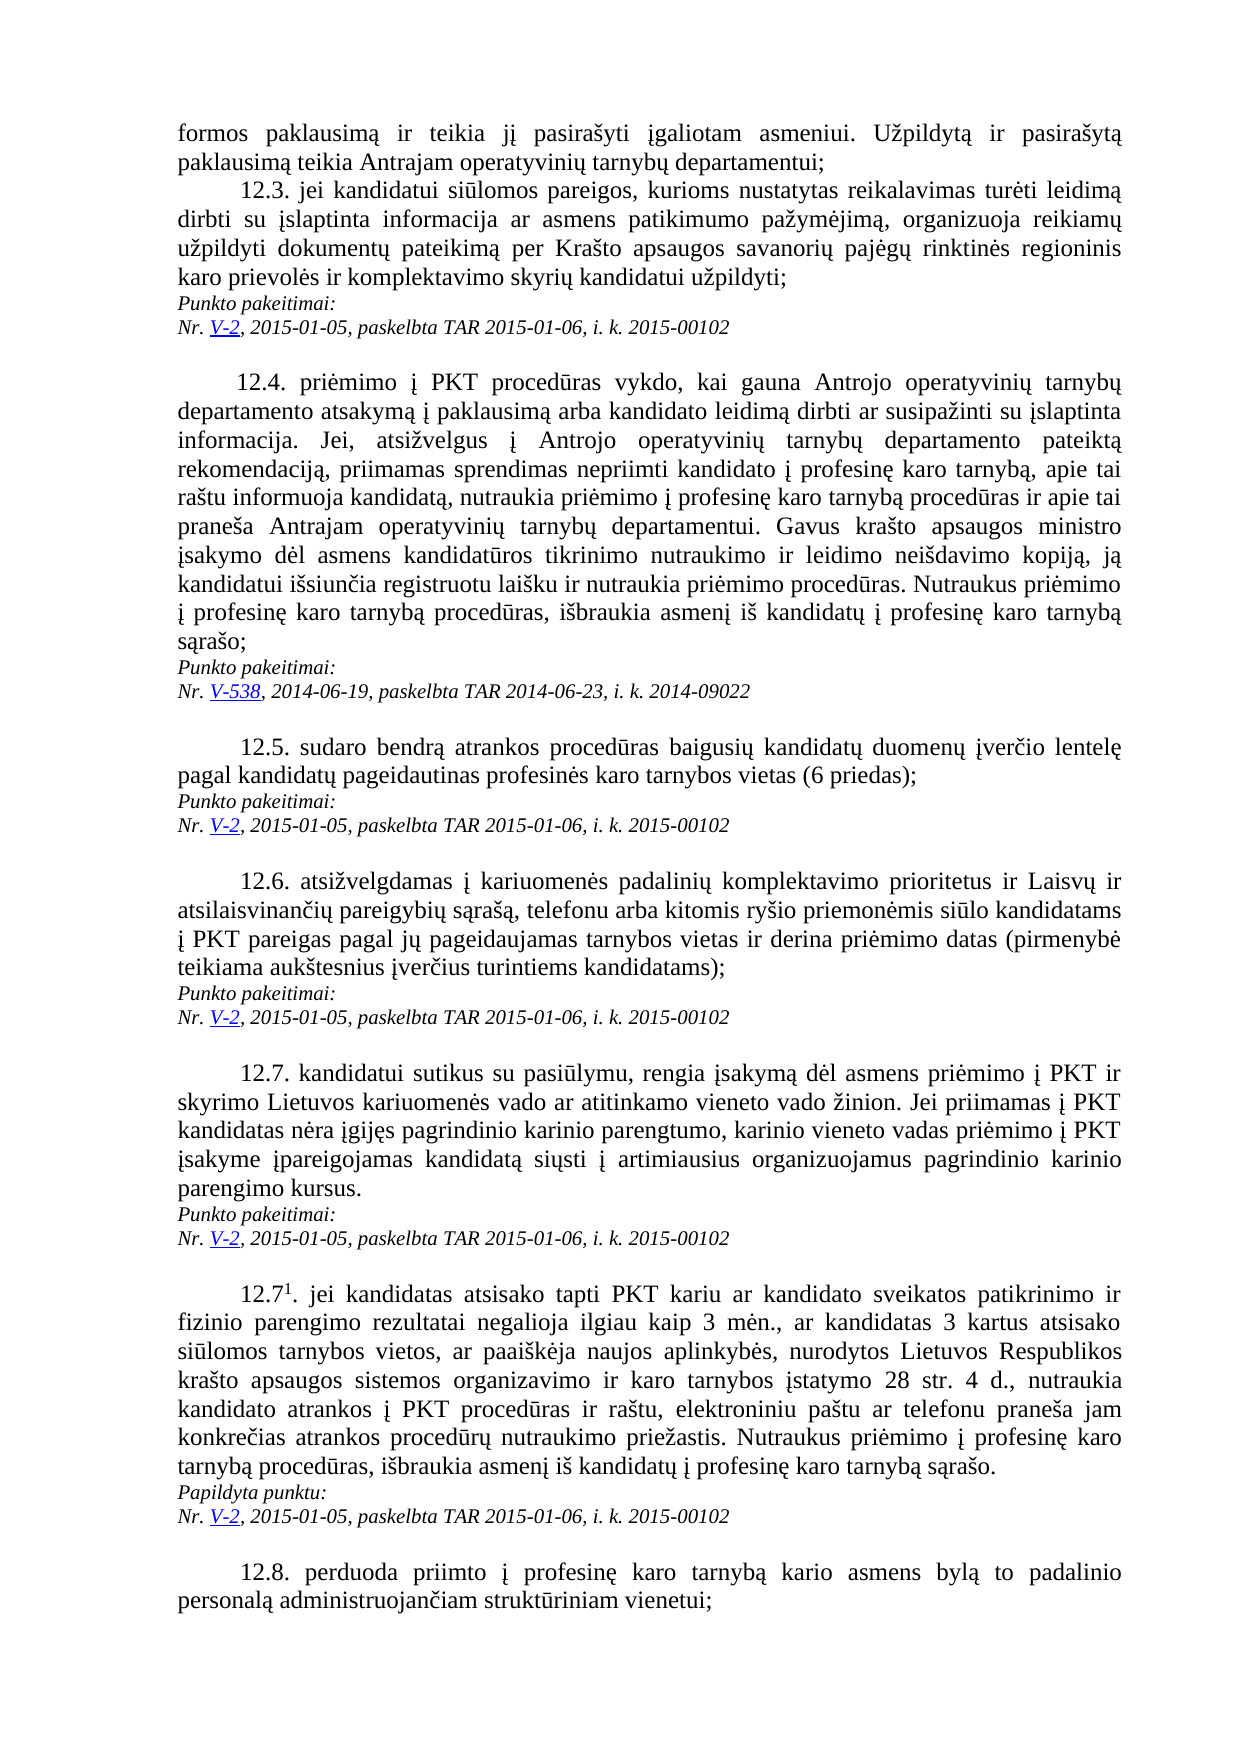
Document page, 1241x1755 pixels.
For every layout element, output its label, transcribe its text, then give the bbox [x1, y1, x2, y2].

text Nr. V-2, 2015-01-05, paskelbta TAR 2015-01-06, i. k. 2015-00102 [177, 1504, 1122, 1528]
text Punkto pakeitimai: [177, 291, 1122, 315]
text Punkto pakeitimai: [177, 1202, 1122, 1226]
text 12.7. kandidatui sutikus su pasiūlymu, rengia įsakymą dėl asmens priėmimo į PKT ir skyrimo Lietuvos kariuomenės vado ar atitinkamo vieneto vado žinion. Jei priimamas į PKT kandidatas nėra įgijęs pagrindinio karinio parengtumo, karinio vieneto vadas priėmimo į PKT įsakyme įpareigojamas kandidatą siųsti į artimiausius organizuojamus pagrindinio karinio parengimo kursus. [177, 1058, 1122, 1202]
text 12.5. sudaro bendrą atrankos procedūras baigusių kandidatų duomenų įverčio lentelę pagal kandidatų pageidautinas profesinės karo tarnybos vietas (6 priedas); [177, 732, 1122, 789]
text formos paklausimą ir teikia jį pasirašyti įgaliotam asmeniui. Užpildytą ir pasirašytą paklausimą teikia Antrajam operatyvinių tarnybų departamentui; [177, 118, 1122, 176]
text 12.71. jei kandidatas atsisako tapti PKT kariu ar kandidato sveikatos patikrinimo ir fizinio parengimo rezultatai negalioja ilgiau kaip 3 mėn., ar kandidatas 3 kartus atsisako siūlomos tarnybos vietos, ar paaiškėja naujos aplinkybės, nurodytos Lietuvos Respublikos krašto apsaugos sistemos organizavimo ir karo tarnybos įstatymo 28 str. 4 d., nutraukia kandidato atrankos į PKT procedūras ir raštu, elektroniniu paštu ar telefonu praneša jam konkrečias atrankos procedūrų nutraukimo priežastis. Nutraukus priėmimo į profesinę karo tarnybą procedūras, išbraukia asmenį iš kandidatų į profesinę karo tarnybą sąrašo. [177, 1279, 1122, 1480]
text Papildyta punktu: [177, 1480, 1122, 1504]
text Nr. V-2, 2015-01-05, paskelbta TAR 2015-01-06, i. k. 2015-00102 [177, 1005, 1122, 1029]
text 12.8. perduoda priimto į profesinę karo tarnybą kario asmens bylą to padalinio personalą administruojančiam struktūriniam vienetui; [177, 1557, 1122, 1614]
text Nr. V-2, 2015-01-05, paskelbta TAR 2015-01-06, i. k. 2015-00102 [177, 813, 1122, 837]
text 12.4. priėmimo į PKT procedūras vykdo, kai gauna Antrojo operatyvinių tarnybų departamento atsakymą į paklausimą arba kandidato leidimą dirbti ar susipažinti su įslaptinta informacija. Jei, atsižvelgus į Antrojo operatyvinių tarnybų departamento pateiktą rekomendaciją, priimamas sprendimas nepriimti kandidato į profesinę karo tarnybą, apie tai raštu informuoja kandidatą, nutraukia priėmimo į profesinę karo tarnybą procedūras ir apie tai praneša Antrajam operatyvinių tarnybų departamentui. Gavus krašto apsaugos ministro įsakymo dėl asmens kandidatūros tikrinimo nutraukimo ir leidimo neišdavimo kopiją, ją kandidatui išsiunčia registruotu laišku ir nutraukia priėmimo procedūras. Nutraukus priėmimo į profesinę karo tarnybą procedūras, išbraukia asmenį iš kandidatų į profesinę karo tarnybą sąrašo; [177, 367, 1122, 655]
text Nr. V-2, 2015-01-05, paskelbta TAR 2015-01-06, i. k. 2015-00102 [177, 315, 1122, 339]
text Punkto pakeitimai: [177, 655, 1122, 679]
text Nr. V-538, 2014-06-19, paskelbta TAR 2014-06-23, i. k. 2014-09022 [177, 679, 1122, 703]
text Nr. V-2, 2015-01-05, paskelbta TAR 2015-01-06, i. k. 2015-00102 [177, 1226, 1122, 1250]
text Punkto pakeitimai: [177, 981, 1122, 1005]
text 12.3. jei kandidatui siūlomos pareigos, kurioms nustatytas reikalavimas turėti leidimą dirbti su įslaptinta informacija ar asmens patikimumo pažymėjimą, organizuoja reikiamų užpildyti dokumentų pateikimą per Krašto apsaugos savanorių pajėgų rinktinės regioninis karo prievolės ir komplektavimo skyrių kandidatui užpildyti; [177, 176, 1122, 291]
text Punkto pakeitimai: [177, 789, 1122, 813]
text 12.6. atsižvelgdamas į kariuomenės padalinių komplektavimo prioritetus ir Laisvų ir atsilaisvinančių pareigybių sąrašą, telefonu arba kitomis ryšio priemonėmis siūlo kandidatams į PKT pareigas pagal jų pageidaujamas tarnybos vietas ir derina priėmimo datas (pirmenybė teikiama aukštesnius įverčius turintiems kandidatams); [177, 866, 1122, 981]
